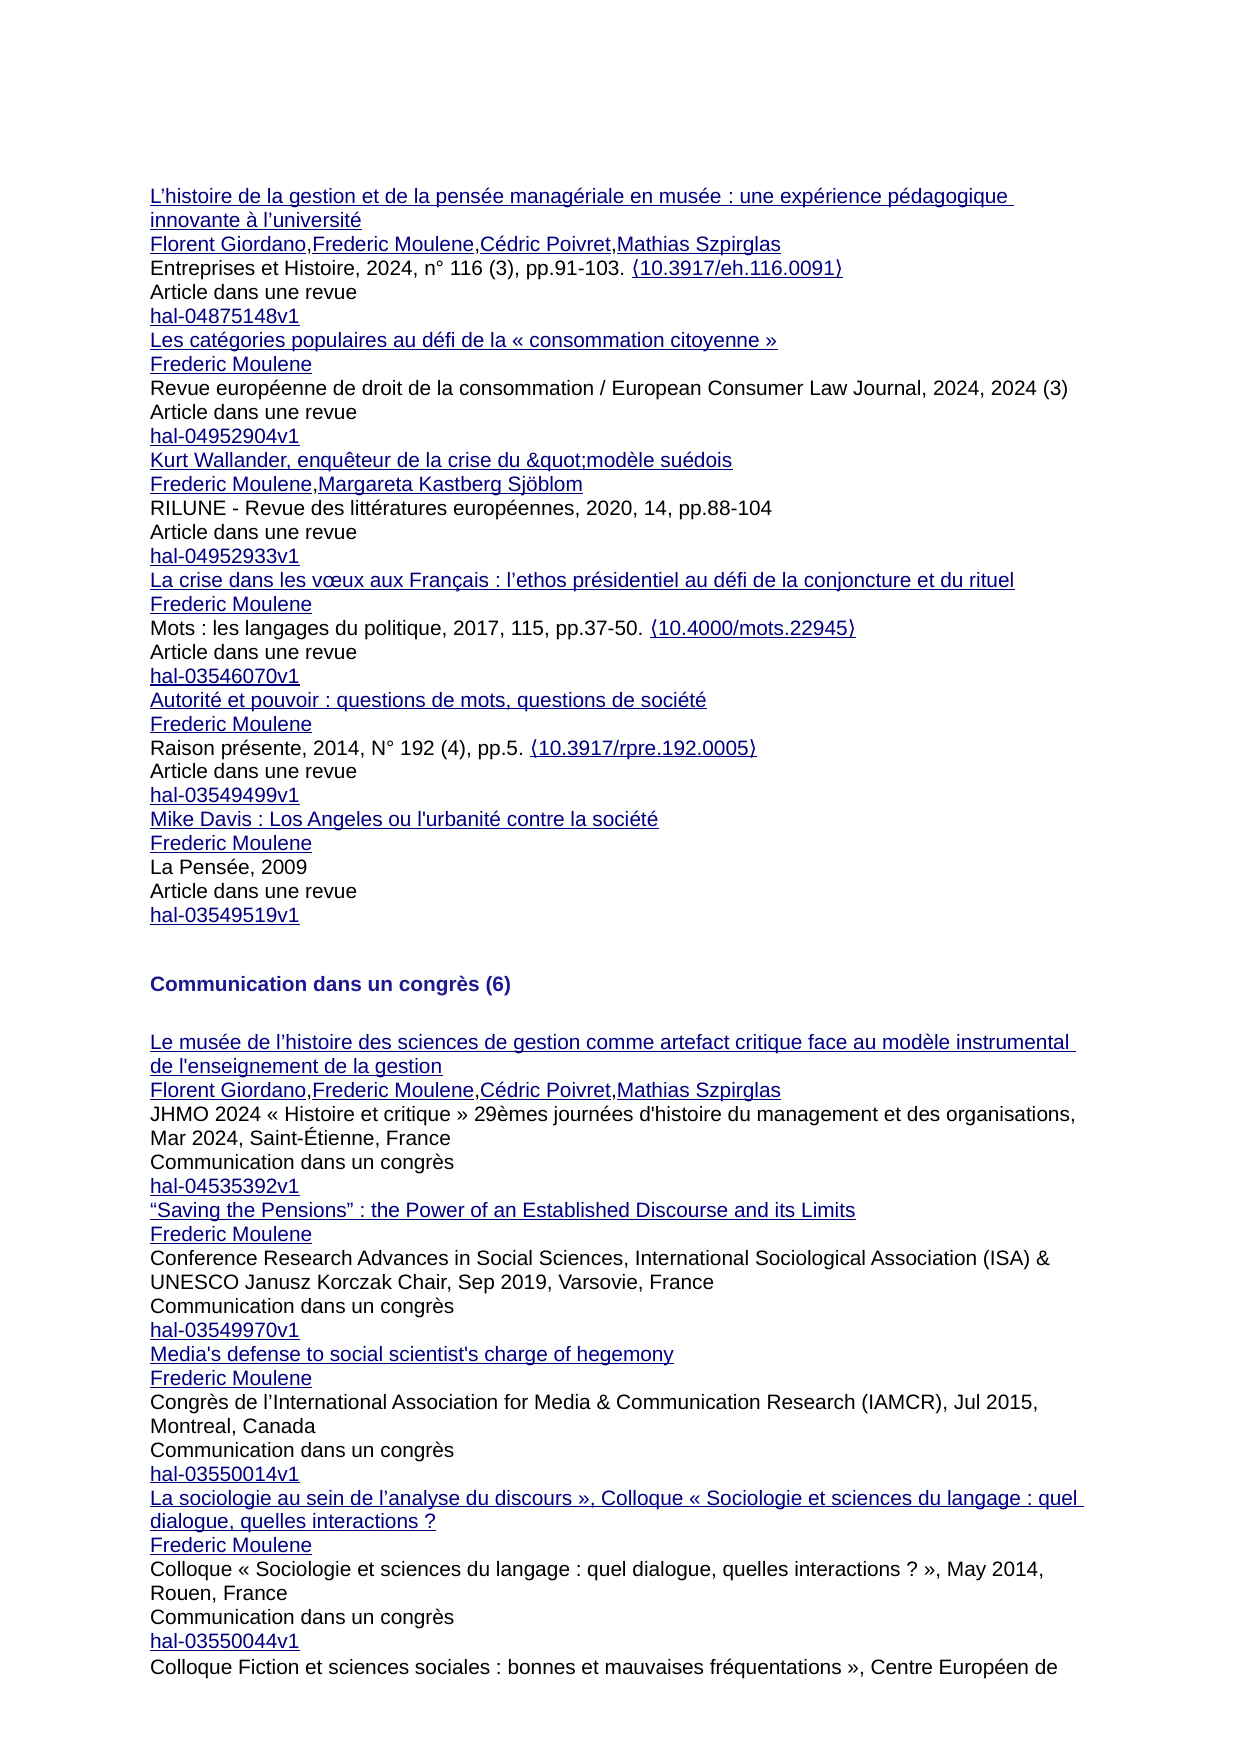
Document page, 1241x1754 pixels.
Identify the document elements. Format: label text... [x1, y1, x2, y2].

table_header Le musée de l’histoire des sciences de gestion comme artefact critique face au modèle instrumental de l'enseignement de la gestion Florent Giordano,Frederic Moulene,Cédric Poivret,Mathias Szpirglas JHMO 2024 « Histoire et critique » 29èmes journées d'histoire du management et des organisations, Mar 2024, Saint-Étienne, France Communication dans un congrès hal-04535392v1 [150, 1030, 1090, 1198]
table_cell La crise dans les vœux aux Français : l’ethos présidentiel au défi de la conjoncture et du rituel Frederic Moulene Mots : les langages du politique, 2017, 115, pp.37-50. ⟨10.4000/mots.22945⟩ Article dans une revue hal-03546070v1 [150, 568, 1090, 687]
table_header L’histoire de la gestion et de la pensée managériale en musée : une expérience pédagogique innovante à l’université Florent Giordano,Frederic Moulene,Cédric Poivret,Mathias Szpirglas Entreprises et Histoire, 2024, n° 116 (3), pp.91-103. ⟨10.3917/eh.116.0091⟩ Article dans une revue hal-04875148v1 [150, 184, 1090, 328]
table_cell Mike Davis : Los Angeles ou l'urbanité contre la société Frederic Moulene La Pensée, 2009 Article dans une revue hal-03549519v1 [150, 807, 1090, 927]
table_cell La sociologie au sein de l’analyse du discours », Colloque « Sociologie et sciences du langage : quel dialogue, quelles interactions ? Frederic Moulene Colloque « Sociologie et sciences du langage : quel dialogue, quelles interactions ? », May 2014, Rouen, France Communication dans un congrès hal-03550044v1 [150, 1485, 1090, 1653]
table_cell Kurt Wallander, enquêteur de la crise du &quot;modèle suédois Frederic Moulene,Margareta Kastberg Sjöblom RILUNE - Revue des littératures européennes, 2020, 14, pp.88-104 Article dans une revue hal-04952933v1 [150, 448, 1090, 568]
table_cell Autorité et pouvoir : questions de mots, questions de société Frederic Moulene Raison présente, 2014, N° 192 (4), pp.5. ⟨10.3917/rpre.192.0005⟩ Article dans une revue hal-03549499v1 [150, 688, 1090, 807]
table_cell La novlangue d’Orwell : quelle portée opératoire pour analyser le discours contemporain ? Frederic Moulene Colloque Fiction et sciences sociales : bonnes et mauvaises fréquentations », Centre Européen de sociologie et de sciences politiques, Université de Paris I Panthéon-Sorbonne-EHESS, CNAM, Sep 2014, Paris, France Communication dans un congrès hal-03550043v1 [150, 1653, 1090, 1679]
table_cell Les catégories populaires au défi de la « consommation citoyenne » Frederic Moulene Revue européenne de droit de la consommation / European Consumer Law Journal, 2024, 2024 (3) Article dans une revue hal-04952904v1 [150, 328, 1090, 448]
table_cell Media's defense to social scientist's charge of hegemony Frederic Moulene Congrès de l’International Association for Media & Communication Research (IAMCR), Jul 2015, Montreal, Canada Communication dans un congrès hal-03550014v1 [150, 1342, 1090, 1485]
subtitle Communication dans un congrès (6) [150, 972, 1090, 996]
table_cell “Saving the Pensions” : the Power of an Established Discourse and its Limits Frederic Moulene Conference Research Advances in Social Sciences, International Sociological Association (ISA) & UNESCO Janusz Korczak Chair, Sep 2019, Varsovie, France Communication dans un congrès hal-03549970v1 [150, 1198, 1090, 1342]
